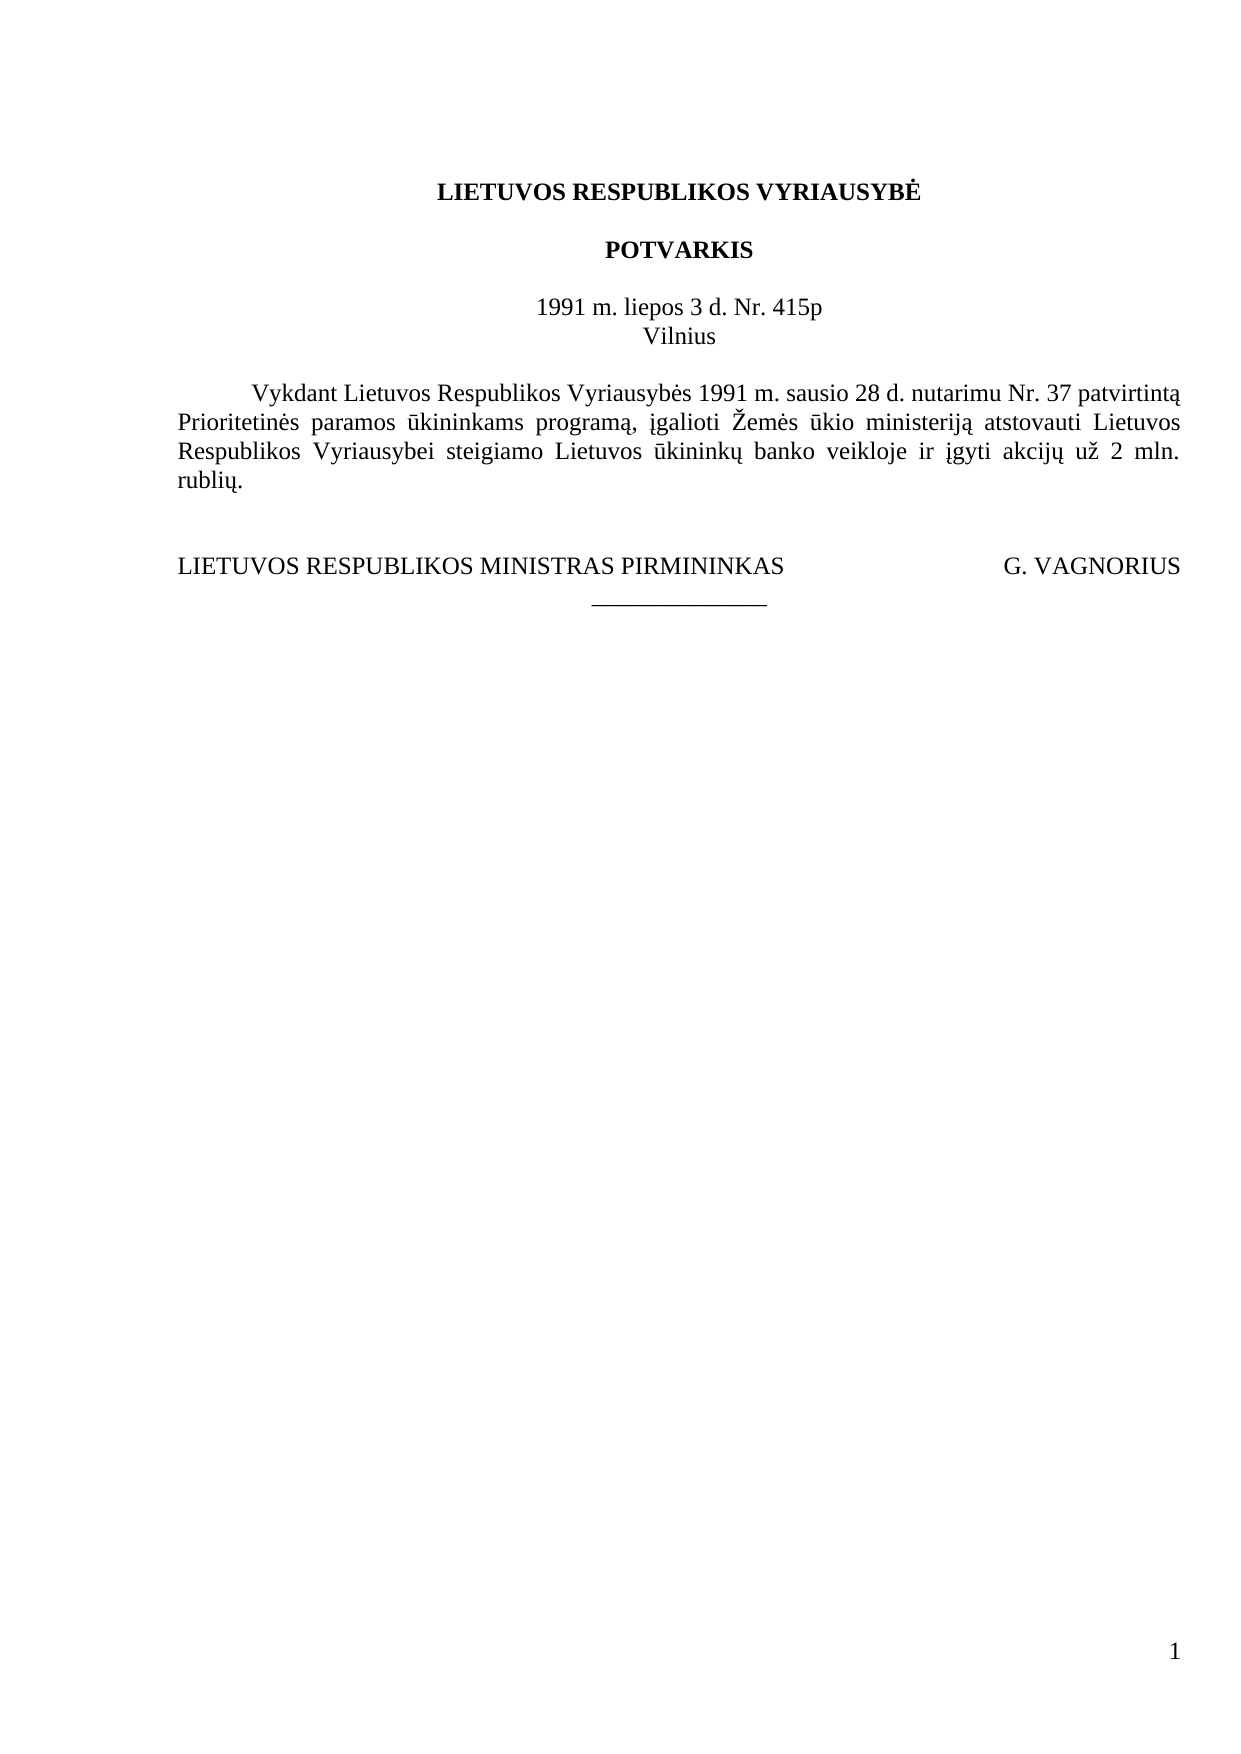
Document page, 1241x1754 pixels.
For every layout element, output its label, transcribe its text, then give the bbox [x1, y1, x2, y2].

text LIETUVOS RESPUBLIKOS MINISTRAS PIRMININKAS G. VAGNORIUS [177, 551, 1181, 580]
text LIETUVOS RESPUBLIKOS VYRIAUSYBĖ [177, 177, 1181, 206]
text POTVARKIS [177, 235, 1181, 263]
text Vilnius [177, 321, 1181, 350]
text Vykdant Lietuvos Respublikos Vyriausybės 1991 m. sausio 28 d. nutarimu Nr. 37 patvirtintą Prioritetinės paramos ūkininkams programą, įgalioti Žemės ūkio ministeriją atstovauti Lietuvos Respublikos Vyriausybei steigiamo Lietuvos ūkininkų banko veikloje ir įgyti akcijų už 2 mln. rublių. [177, 378, 1181, 493]
text ______________ [177, 580, 1181, 608]
text 1991 m. liepos 3 d. Nr. 415p [177, 292, 1181, 321]
